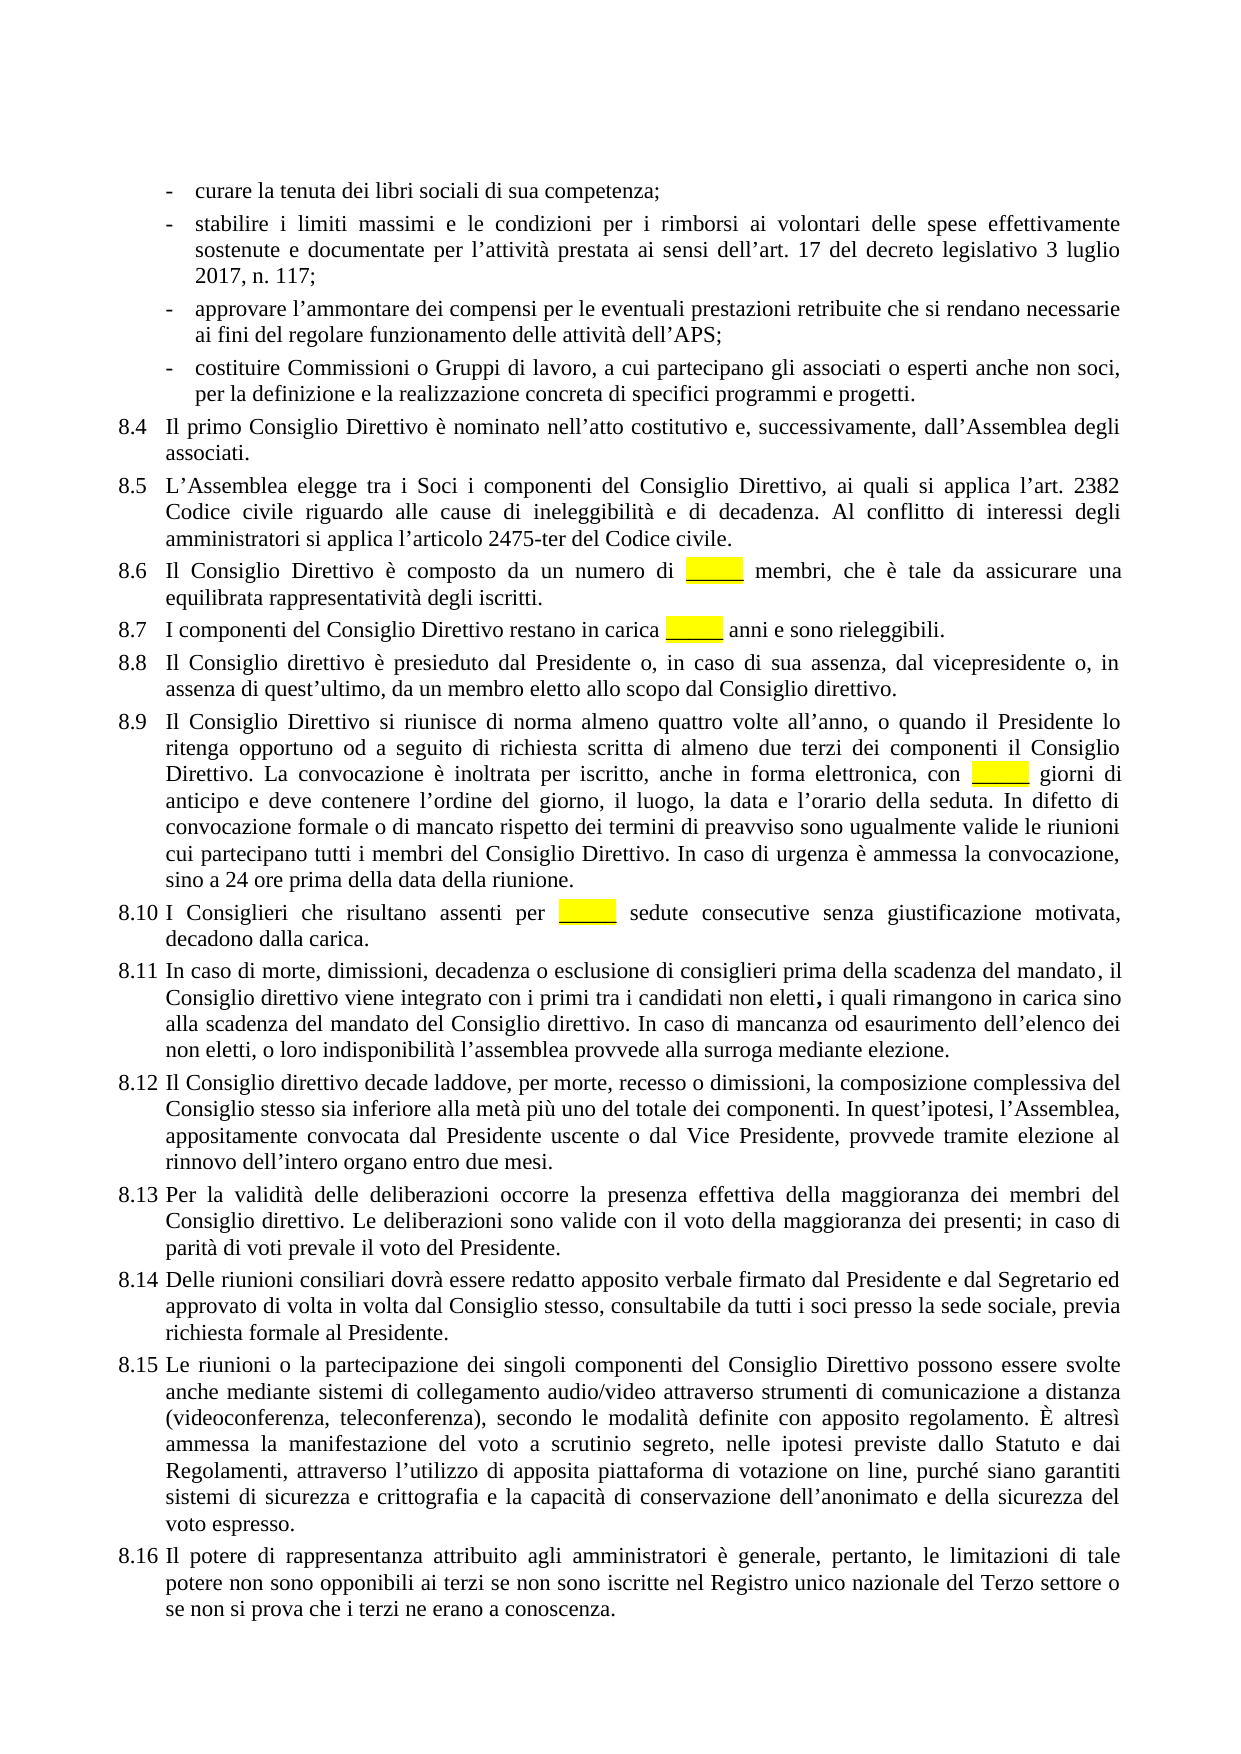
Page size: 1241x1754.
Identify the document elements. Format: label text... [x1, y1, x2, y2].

text 8.11 In caso di morte, dimissioni, decadenza o esclusione di consiglieri prima della scadenza del mandato, il Consiglio direttivo viene integrato con i primi tra i candidati non eletti, i quali rimangono in carica sino alla scadenza del mandato del Consiglio direttivo. In caso di mancanza od esaurimento dell’elenco dei non eletti, o loro indisponibilità l’assemblea provvede alla surroga mediante elezione. [118, 957, 1122, 1063]
text 8.14 Delle riunioni consiliari dovrà essere redatto apposito verbale firmato dal Presidente e dal Segretario ed approvato di volta in volta dal Consiglio stesso, consultabile da tutti i soci presso la sede sociale, previa richiesta formale al Presidente. [118, 1266, 1122, 1345]
text 8.16 Il potere di rappresentanza attribuito agli amministratori è generale, pertanto, le limitazioni di tale potere non sono opponibili ai terzi se non sono iscritte nel Registro unico nazionale del Terzo settore o se non si prova che i terzi ne erano a conoscenza. [118, 1542, 1122, 1621]
text 8.15 Le riunioni o la partecipazione dei singoli componenti del Consiglio Direttivo possono essere svolte anche mediante sistemi di collegamento audio/video attraverso strumenti di comunicazione a distanza (videoconferenza, teleconferenza), secondo le modalità definite con apposito regolamento. È altresì ammessa la manifestazione del voto a scrutinio segreto, nelle ipotesi previste dallo Statuto e dai Regolamenti, attraverso l’utilizzo di apposita piattaforma di votazione on line, purché siano garantiti sistemi di sicurezza e crittografia e la capacità di conservazione dell’anonimato e della sicurezza del voto espresso. [118, 1351, 1122, 1536]
text 8.13 Per la validità delle deliberazioni occorre la presenza effettiva della maggioranza dei membri del Consiglio direttivo. Le deliberazioni sono valide con il voto della maggioranza dei presenti; in caso di parità di voti prevale il voto del Presidente. [118, 1181, 1122, 1260]
text 8.5 L’Assemblea elegge tra i Soci i componenti del Consiglio Direttivo, ai quali si applica l’art. 2382 Codice civile riguardo alle cause di ineleggibilità e di decadenza. Al conflitto di interessi degli amministratori si applica l’articolo 2475-ter del Codice civile. [118, 472, 1122, 551]
text 8.9 Il Consiglio Direttivo si riunisce di norma almeno quattro volte all’anno, o quando il Presidente lo ritenga opportuno od a seguito di richiesta scritta di almeno due terzi dei componenti il Consiglio Direttivo. La convocazione è inoltrata per iscritto, anche in forma elettronica, con _____ giorni di anticipo e deve contenere l’ordine del giorno, il luogo, la data e l’orario della seduta. In difetto di convocazione formale o di mancato rispetto dei termini di preavviso sono ugualmente valide le riunioni cui partecipano tutti i membri del Consiglio Direttivo. In caso di urgenza è ammessa la convocazione, sino a 24 ore prima della data della riunione. [118, 708, 1122, 892]
text - curare la tenuta dei libri sociali di sua competenza; [165, 177, 1122, 203]
text 8.10 I Consiglieri che risultano assenti per _____ sedute consecutive senza giustificazione motivata, decadono dalla carica. [118, 898, 1122, 951]
text 8.4 Il primo Consiglio Direttivo è nominato nell’atto costitutivo e, successivamente, dall’Assemblea degli associati. [118, 413, 1122, 466]
text - costituire Commissioni o Gruppi di lavoro, a cui partecipano gli associati o esperti anche non soci, per la definizione e la realizzazione concreta di specifici programmi e progetti. [165, 354, 1122, 407]
text - approvare l’ammontare dei compensi per le eventuali prestazioni retribuite che si rendano necessarie ai fini del regolare funzionamento delle attività dell’APS; [165, 295, 1122, 348]
text 8.12 Il Consiglio direttivo decade laddove, per morte, recesso o dimissioni, la composizione complessiva del Consiglio stesso sia inferiore alla metà più uno del totale dei componenti. In quest’ipotesi, l’Assemblea, appositamente convocata dal Presidente uscente o dal Vice Presidente, provvede tramite elezione al rinnovo dell’intero organo entro due mesi. [118, 1069, 1122, 1174]
text 8.7 I componenti del Consiglio Direttivo restano in carica _____ anni e sono rieleggibili. [118, 616, 1122, 643]
text 8.6 Il Consiglio Direttivo è composto da un numero di _____ membri, che è tale da assicurare una equilibrata rappresentatività degli iscritti. [118, 557, 1122, 610]
text 8.8 Il Consiglio direttivo è presieduto dal Presidente o, in caso di sua assenza, dal vicepresidente o, in assenza di quest’ultimo, da un membro eletto allo scopo dal Consiglio direttivo. [118, 649, 1122, 702]
text - stabilire i limiti massimi e le condizioni per i rimborsi ai volontari delle spese effettivamente sostenute e documentate per l’attività prestata ai sensi dell’art. 17 del decreto legislativo 3 luglio 2017, n. 117; [165, 210, 1122, 289]
